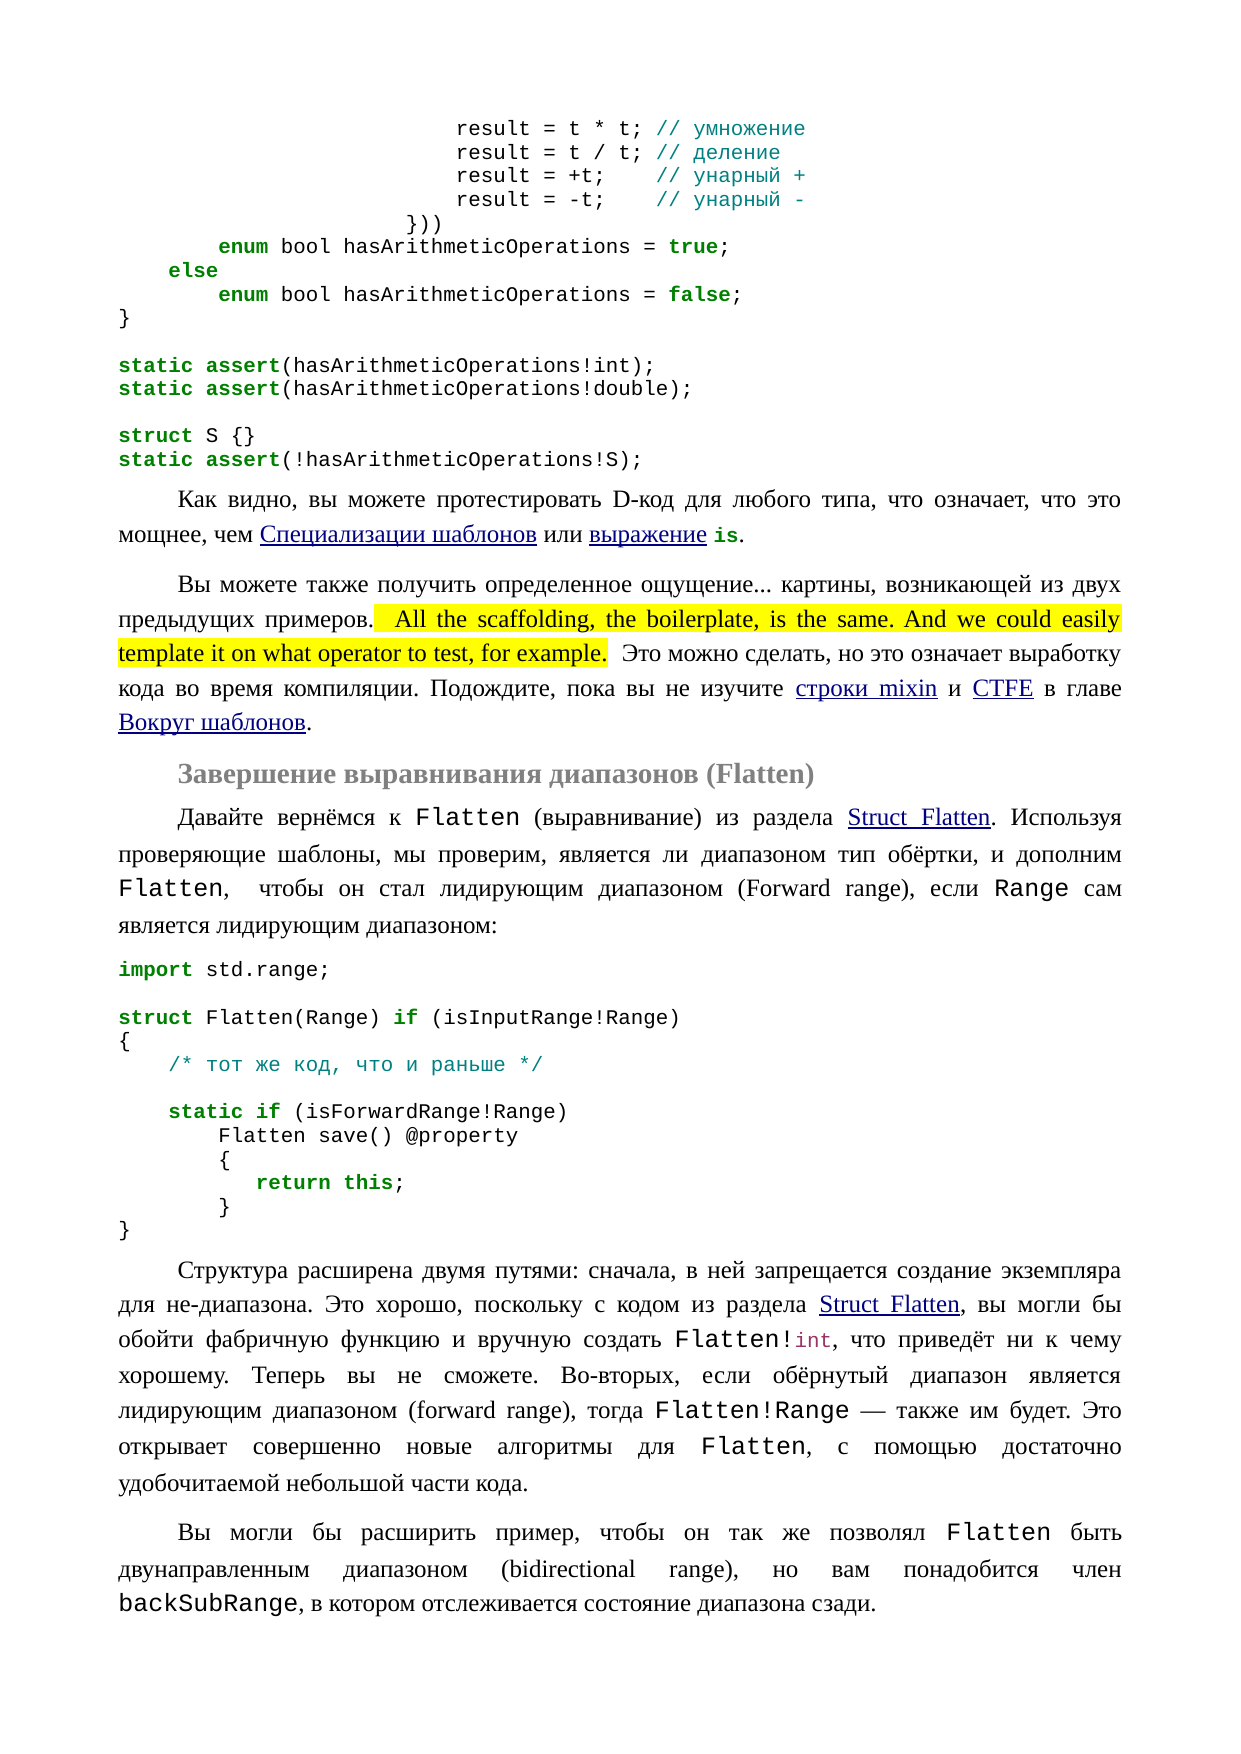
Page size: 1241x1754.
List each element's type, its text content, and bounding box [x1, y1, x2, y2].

text result = t / t; // деление [118, 142, 1122, 165]
text } [118, 1219, 1122, 1243]
text Как видно, вы можете протестировать D-код для любого типа, что означает, что это мощнее, чем Специализации шаблонов или выражение is. [118, 484, 1122, 549]
text struct Flatten(Range) if (isInputRange!Range) [118, 1007, 1122, 1030]
text })) [118, 213, 1122, 236]
text } [118, 1196, 1122, 1219]
text enum bool hasArithmeticOperations = true; [118, 236, 1122, 260]
text else [118, 260, 1122, 284]
text result = +t; // унарный + [118, 165, 1122, 189]
text static assert(hasArithmeticOperations!double); [118, 378, 1122, 402]
text enum bool hasArithmeticOperations = false; [118, 284, 1122, 307]
text Вы можете также получить определенное ощущение... картины, возникающей из двух предыдущих примеров. All the scaffolding, the boilerplate, is the same. And we could easily template it on what operator to test, for example. Это можно сделать, но это означает выработку кода во время компиляции. Подождите, пока вы не изучите строки mixin и CTFE в главе Вокруг шаблонов. [118, 569, 1122, 736]
text struct S {} [118, 426, 1122, 449]
text static if (isForwardRange!Range) [118, 1101, 1122, 1125]
subtitle Завершение выравнивания диапазонов (Flatten) [118, 756, 1122, 790]
text Структура расширена двумя путями: сначала, в ней запрещается создание экземпляра для не-диапазона. Это хорошо, поскольку с кодом из раздела Struct Flatten, вы могли бы обойти фабричную функцию и вручную создать Flatten!int, что приведёт ни к чему хорошему. Теперь вы не сможете. Во-вторых, если обёрнутый диапазон является лидирующим диапазоном (forward range), тогда Flatten!Range — также им будет. Это открывает совершенно новые алгоритмы для Flatten, с помощью достаточно удобочитаемой небольшой части кода. [118, 1255, 1122, 1497]
text Давайте вернёмся к Flatten (выравнивание) из раздела Struct Flatten. Используя проверяющие шаблоны, мы проверим, является ли диапазоном тип обёртки, и дополним Flatten, чтобы он стал лидирующим диапазоном (Forward range), если Range сам является лидирующим диапазоном: [118, 802, 1122, 939]
text static assert(!hasArithmeticOperations!S); [118, 449, 1122, 473]
text Вы могли бы расширить пример, чтобы он так же позволял Flatten быть двунаправленным диапазоном (bidirectional range), но вам понадобится член backSubRange, в котором отслеживается состояние диапазона сзади. [118, 1517, 1122, 1619]
text return this; [118, 1172, 1122, 1196]
text /* тот же код, что и раньше */ [118, 1054, 1122, 1078]
text result = t * t; // умножение [118, 118, 1122, 142]
text Flatten save() @property [118, 1125, 1122, 1148]
text import std.range; [118, 959, 1122, 983]
text result = -t; // унарный - [118, 189, 1122, 213]
text static assert(hasArithmeticOperations!int); [118, 354, 1122, 378]
text { [118, 1148, 1122, 1172]
text } [118, 307, 1122, 331]
text { [118, 1030, 1122, 1054]
